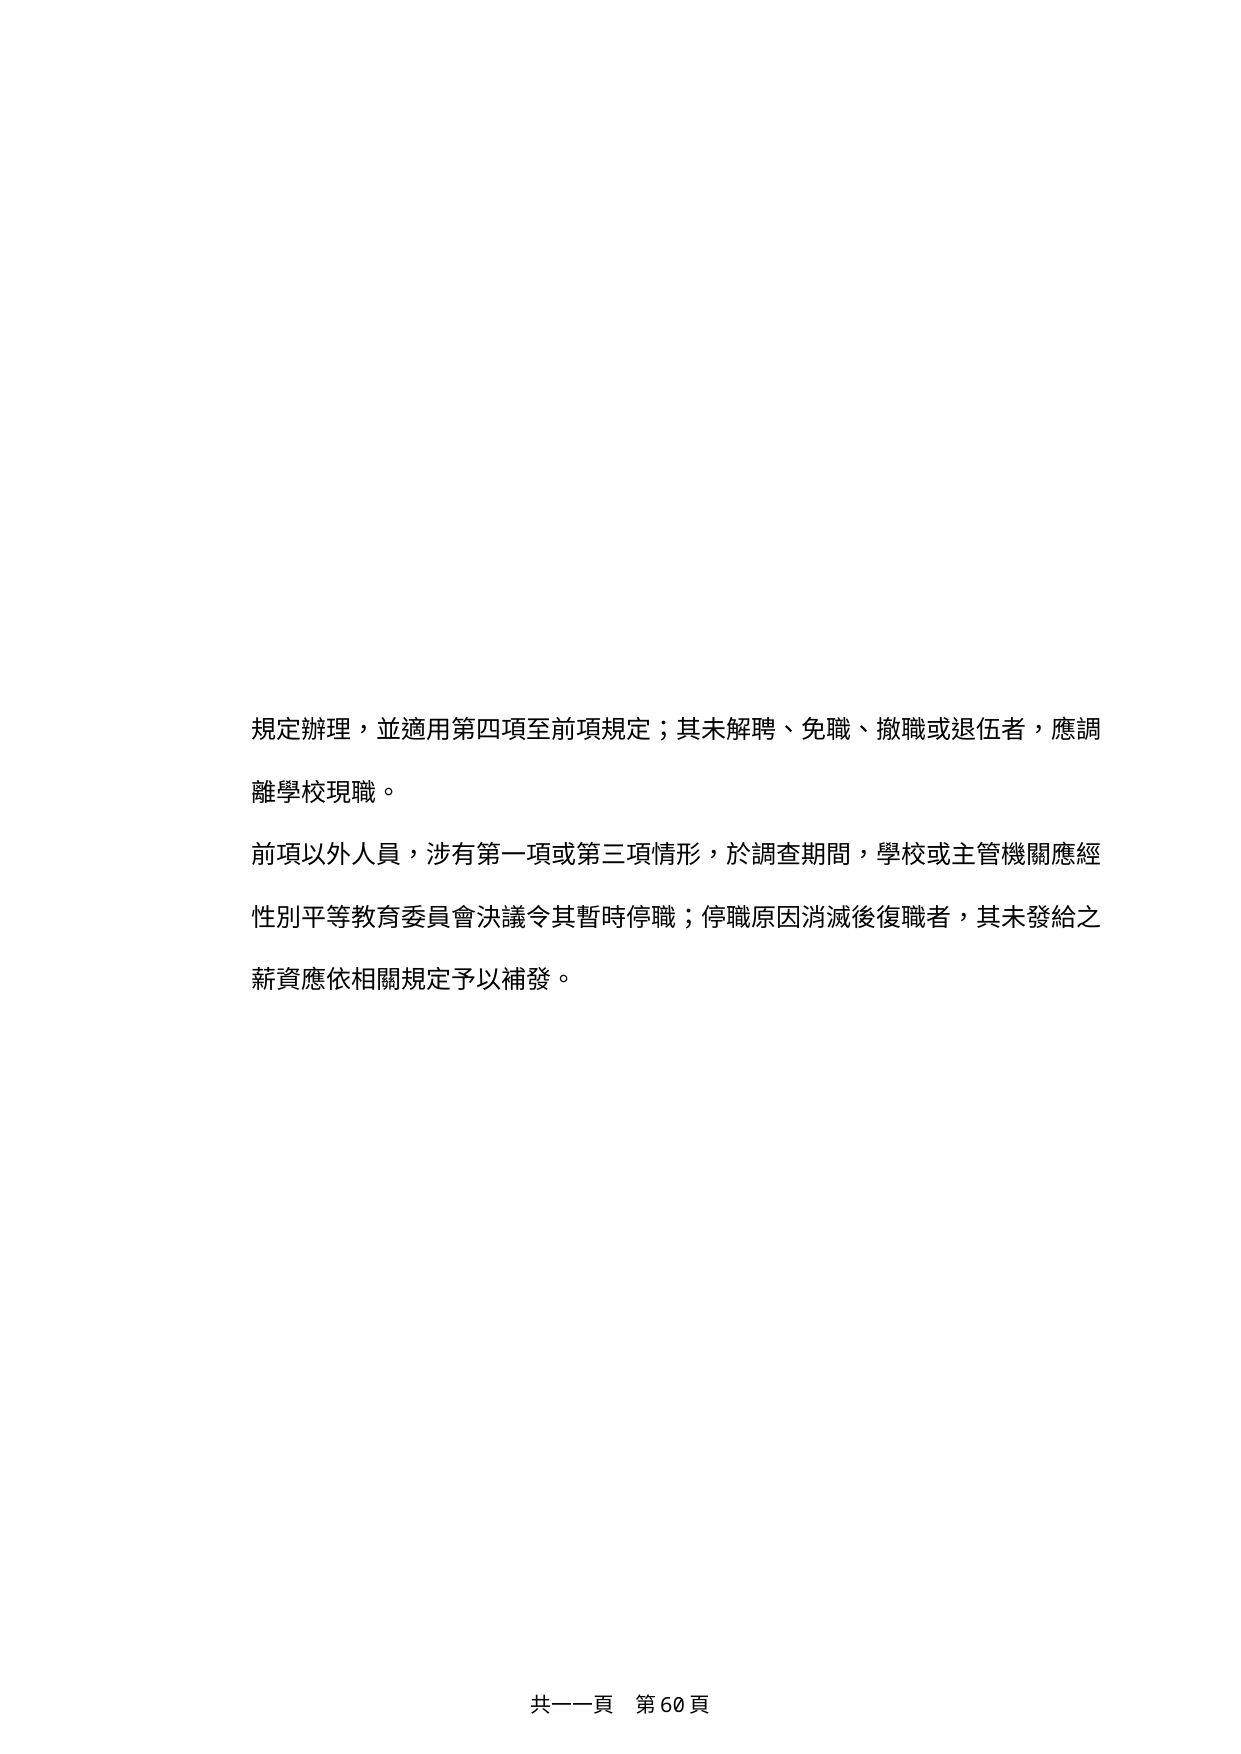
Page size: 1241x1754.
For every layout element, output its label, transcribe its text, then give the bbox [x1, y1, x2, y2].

text 規定辦理，並適用第四項至前項規定；其未解聘、免職、撤職或退伍者，應調離學校現職。 [251, 686, 1122, 811]
text 前項以外人員，涉有第一項或第三項情形，於調查期間，學校或主管機關應經性別平等教育委員會決議令其暫時停職；停職原因消滅後復職者，其未發給之薪資應依相關規定予以補發。 [251, 811, 1122, 999]
